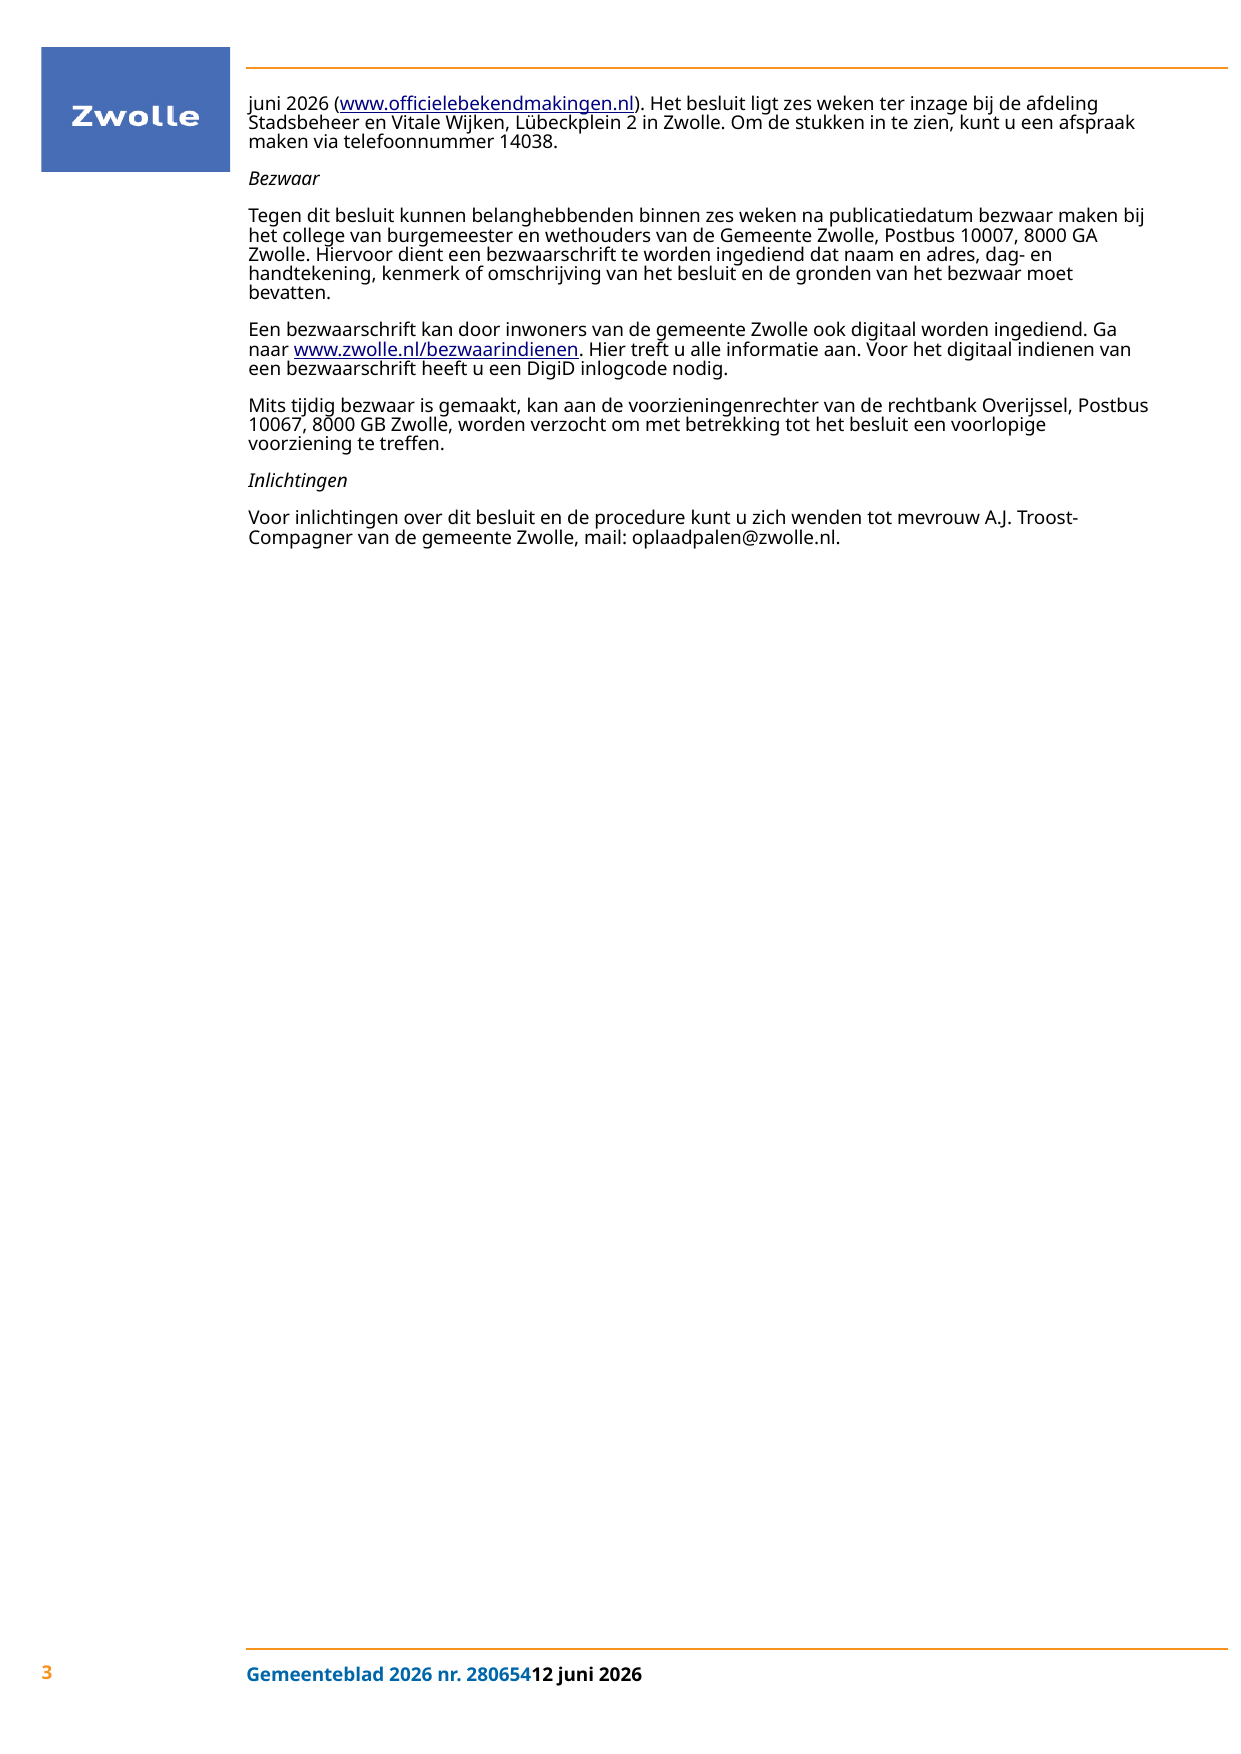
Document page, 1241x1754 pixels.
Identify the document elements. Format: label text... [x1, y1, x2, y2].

text Mits tijdig bezwaar is gemaakt, kan aan de voorzieningenrechter van de rechtbank Overijssel, Postbus 10067, 8000 GB Zwolle, worden verzocht om met betrekking tot het besluit een voorlopige voorziening te treffen. [248, 397, 1152, 455]
picture [41, 47, 231, 172]
text Een bezwaarschrift kan door inwoners van de gemeente Zwolle ook digitaal worden ingediend. Ga naar www.zwolle.nl/bezwaarindienen. Hier treft u alle informatie aan. Voor het digitaal indienen van een bezwaarschrift heeft u een DigiD inlogcode nodig. [248, 321, 1152, 379]
text Tegen dit besluit kunnen belanghebbenden binnen zes weken na publicatiedatum bezwaar maken bij het college van burgemeester en wethouders van de Gemeente Zwolle, Postbus 10007, 8000 GA Zwolle. Hiervoor dient een bezwaarschrift te worden ingediend dat naam en adres, dag- en handtekening, kenmerk of omschrijving van het besluit en de gronden van het bezwaar moet bevatten. [248, 207, 1152, 304]
text juni 2026 (www.officielebekendmakingen.nl). Het besluit ligt zes weken ter inzage bij de afdeling Stadsbeheer en Vitale Wijken, Lübeckplein 2 in Zwolle. Om de stukken in te zien, kunt u een afspraak maken via telefoonnummer 14038. [248, 95, 1152, 153]
text Voor inlichtingen over dit besluit en de procedure kunt u zich wenden tot mevrouw A.J. Troost-Compagner van de gemeente Zwolle, mail: oplaadpalen@zwolle.nl. [248, 509, 1152, 548]
text Bezwaar [248, 170, 1152, 189]
text Inlichtingen [248, 472, 1152, 492]
